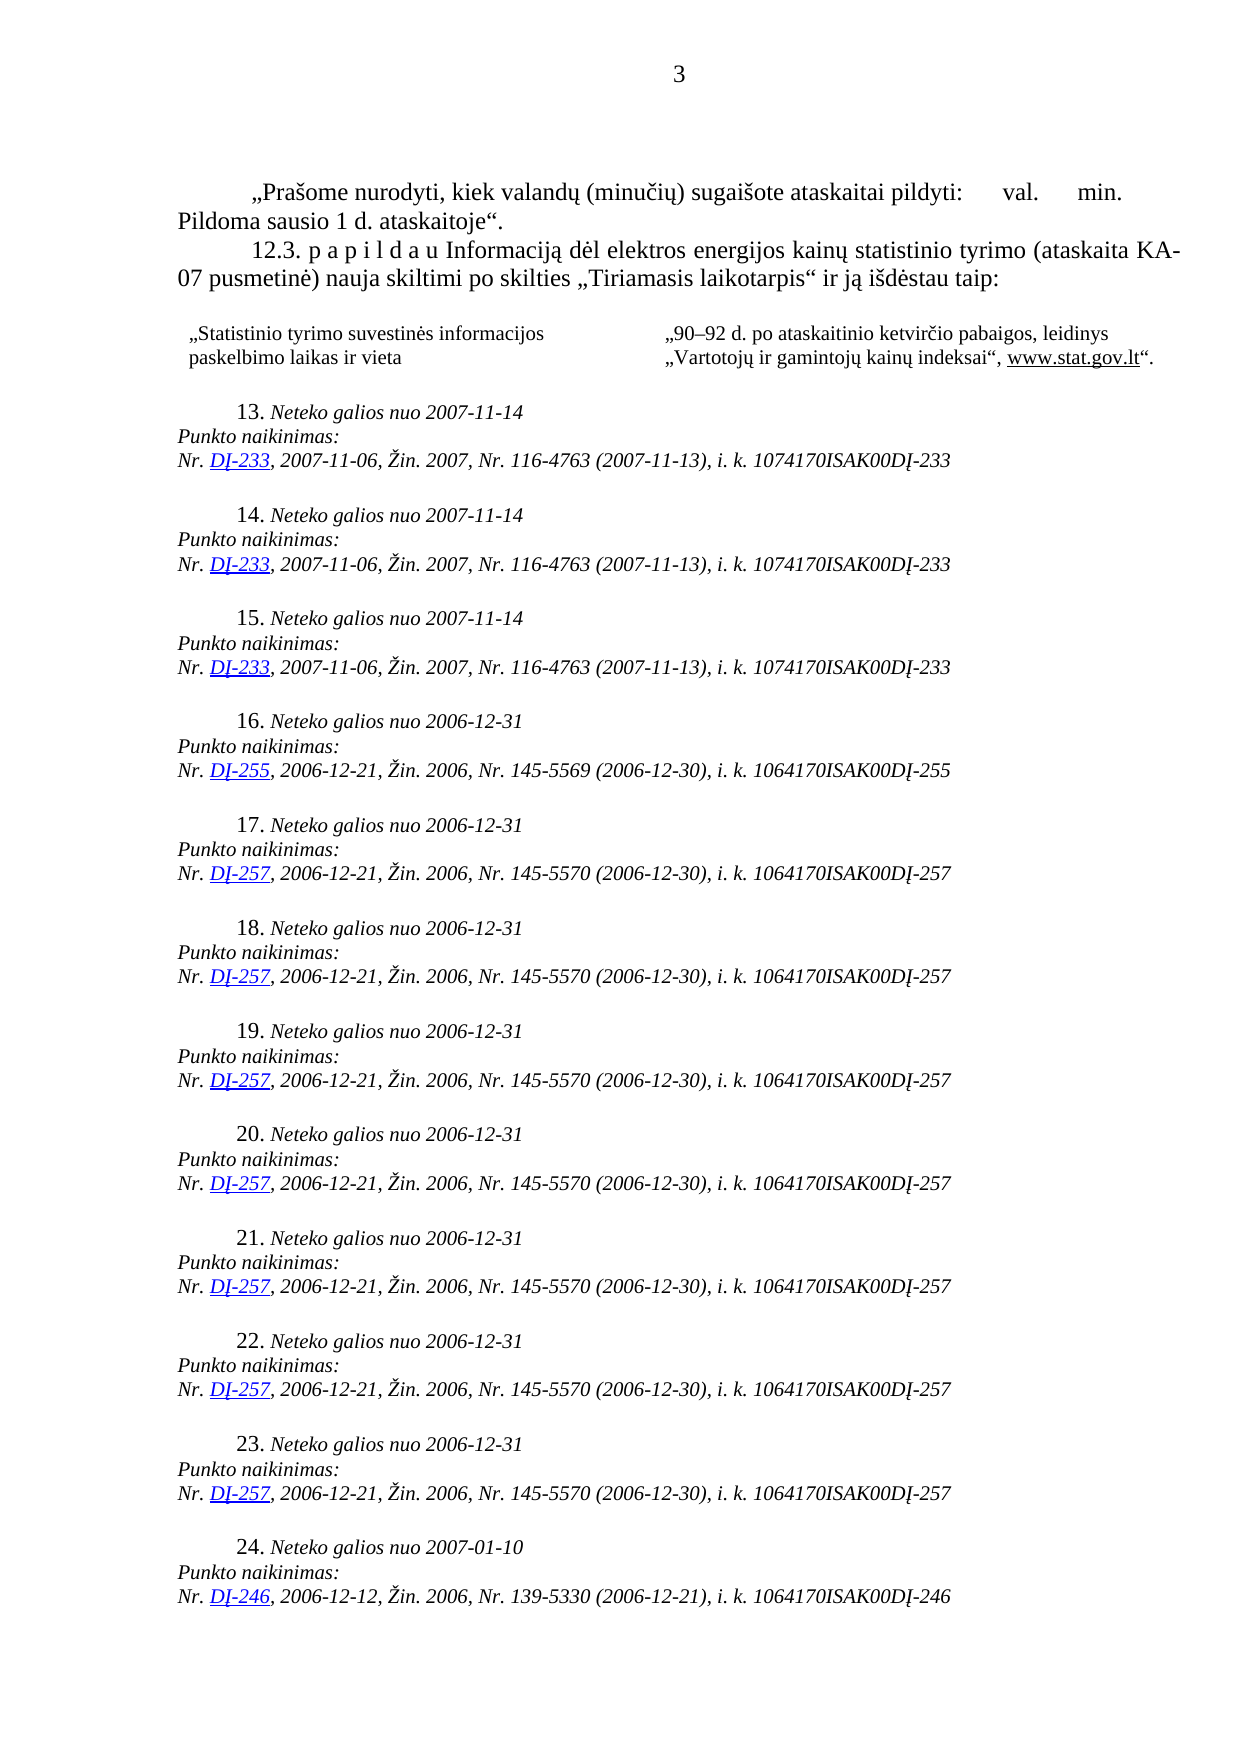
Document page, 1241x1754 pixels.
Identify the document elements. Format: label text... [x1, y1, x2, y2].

text Punkto naikinimas: [177, 527, 1181, 551]
text 12.3. papildau Informaciją dėl elektros energijos kainų statistinio tyrimo (ataskaita KA-07 pusmetinė) nauja skiltimi po skilties „Tiriamasis laikotarpis“ ir ją išdėstau taip: [177, 235, 1181, 292]
text Punkto naikinimas: [177, 940, 1181, 964]
text Nr. DĮ-257, 2006-12-21, Žin. 2006, Nr. 145-5570 (2006-12-30), i. k. 1064170ISAK00DĮ-257 [177, 1481, 1181, 1504]
text Nr. DĮ-255, 2006-12-21, Žin. 2006, Nr. 145-5569 (2006-12-30), i. k. 1064170ISAK00DĮ-255 [177, 758, 1181, 782]
text 23. Neteko galios nuo 2006-12-31 [177, 1430, 1181, 1456]
text Nr. DĮ-257, 2006-12-21, Žin. 2006, Nr. 145-5570 (2006-12-30), i. k. 1064170ISAK00DĮ-257 [177, 1274, 1181, 1298]
text Punkto naikinimas: [177, 1353, 1181, 1377]
text 18. Neteko galios nuo 2006-12-31 [177, 914, 1181, 940]
text Punkto naikinimas: [177, 1043, 1181, 1068]
text Punkto naikinimas: [177, 1250, 1181, 1274]
text Punkto naikinimas: [177, 631, 1181, 655]
table_header „90–92 d. po ataskaitinio ketvirčio pabaigos, leidinys „Vartotojų ir gamintojų kainų indeksai“, www.stat.gov.lt“. [653, 321, 1181, 369]
text Nr. DĮ-257, 2006-12-21, Žin. 2006, Nr. 145-5570 (2006-12-30), i. k. 1064170ISAK00DĮ-257 [177, 1068, 1181, 1092]
text 24. Neteko galios nuo 2007-01-10 [177, 1533, 1181, 1560]
text Punkto naikinimas: [177, 734, 1181, 758]
table_header „Statistinio tyrimo suvestinės informacijos paskelbimo laikas ir vieta [177, 321, 653, 369]
text 14. Neteko galios nuo 2007-11-14 [177, 501, 1181, 527]
text 19. Neteko galios nuo 2006-12-31 [177, 1017, 1181, 1043]
text Nr. DĮ-257, 2006-12-21, Žin. 2006, Nr. 145-5570 (2006-12-30), i. k. 1064170ISAK00DĮ-257 [177, 1377, 1181, 1401]
text Punkto naikinimas: [177, 1456, 1181, 1481]
text 17. Neteko galios nuo 2006-12-31 [177, 811, 1181, 837]
text Nr. DĮ-233, 2007-11-06, Žin. 2007, Nr. 116-4763 (2007-11-13), i. k. 1074170ISAK00DĮ-233 [177, 551, 1181, 576]
text Punkto naikinimas: [177, 1560, 1181, 1584]
text 21. Neteko galios nuo 2006-12-31 [177, 1224, 1181, 1250]
text Punkto naikinimas: [177, 837, 1181, 861]
text 22. Neteko galios nuo 2006-12-31 [177, 1327, 1181, 1353]
text Nr. DĮ-257, 2006-12-21, Žin. 2006, Nr. 145-5570 (2006-12-30), i. k. 1064170ISAK00DĮ-257 [177, 861, 1181, 885]
text Punkto naikinimas: [177, 1147, 1181, 1171]
text Punkto naikinimas: [177, 424, 1181, 448]
text Nr. DĮ-233, 2007-11-06, Žin. 2007, Nr. 116-4763 (2007-11-13), i. k. 1074170ISAK00DĮ-233 [177, 448, 1181, 472]
text Nr. DĮ-233, 2007-11-06, Žin. 2007, Nr. 116-4763 (2007-11-13), i. k. 1074170ISAK00DĮ-233 [177, 655, 1181, 679]
text Nr. DĮ-257, 2006-12-21, Žin. 2006, Nr. 145-5570 (2006-12-30), i. k. 1064170ISAK00DĮ-257 [177, 964, 1181, 988]
text 16. Neteko galios nuo 2006-12-31 [177, 707, 1181, 734]
text 15. Neteko galios nuo 2007-11-14 [177, 604, 1181, 631]
text Nr. DĮ-257, 2006-12-21, Žin. 2006, Nr. 145-5570 (2006-12-30), i. k. 1064170ISAK00DĮ-257 [177, 1171, 1181, 1195]
text 13. Neteko galios nuo 2007-11-14 [177, 398, 1181, 424]
text „Prašome nurodyti, kiek valandų (minučių) sugaišote ataskaitai pildyti: val. min. Pildoma sausio 1 d. ataskaitoje“. [177, 177, 1181, 235]
text Nr. DĮ-246, 2006-12-12, Žin. 2006, Nr. 139-5330 (2006-12-21), i. k. 1064170ISAK00DĮ-246 [177, 1584, 1181, 1608]
text 20. Neteko galios nuo 2006-12-31 [177, 1120, 1181, 1147]
